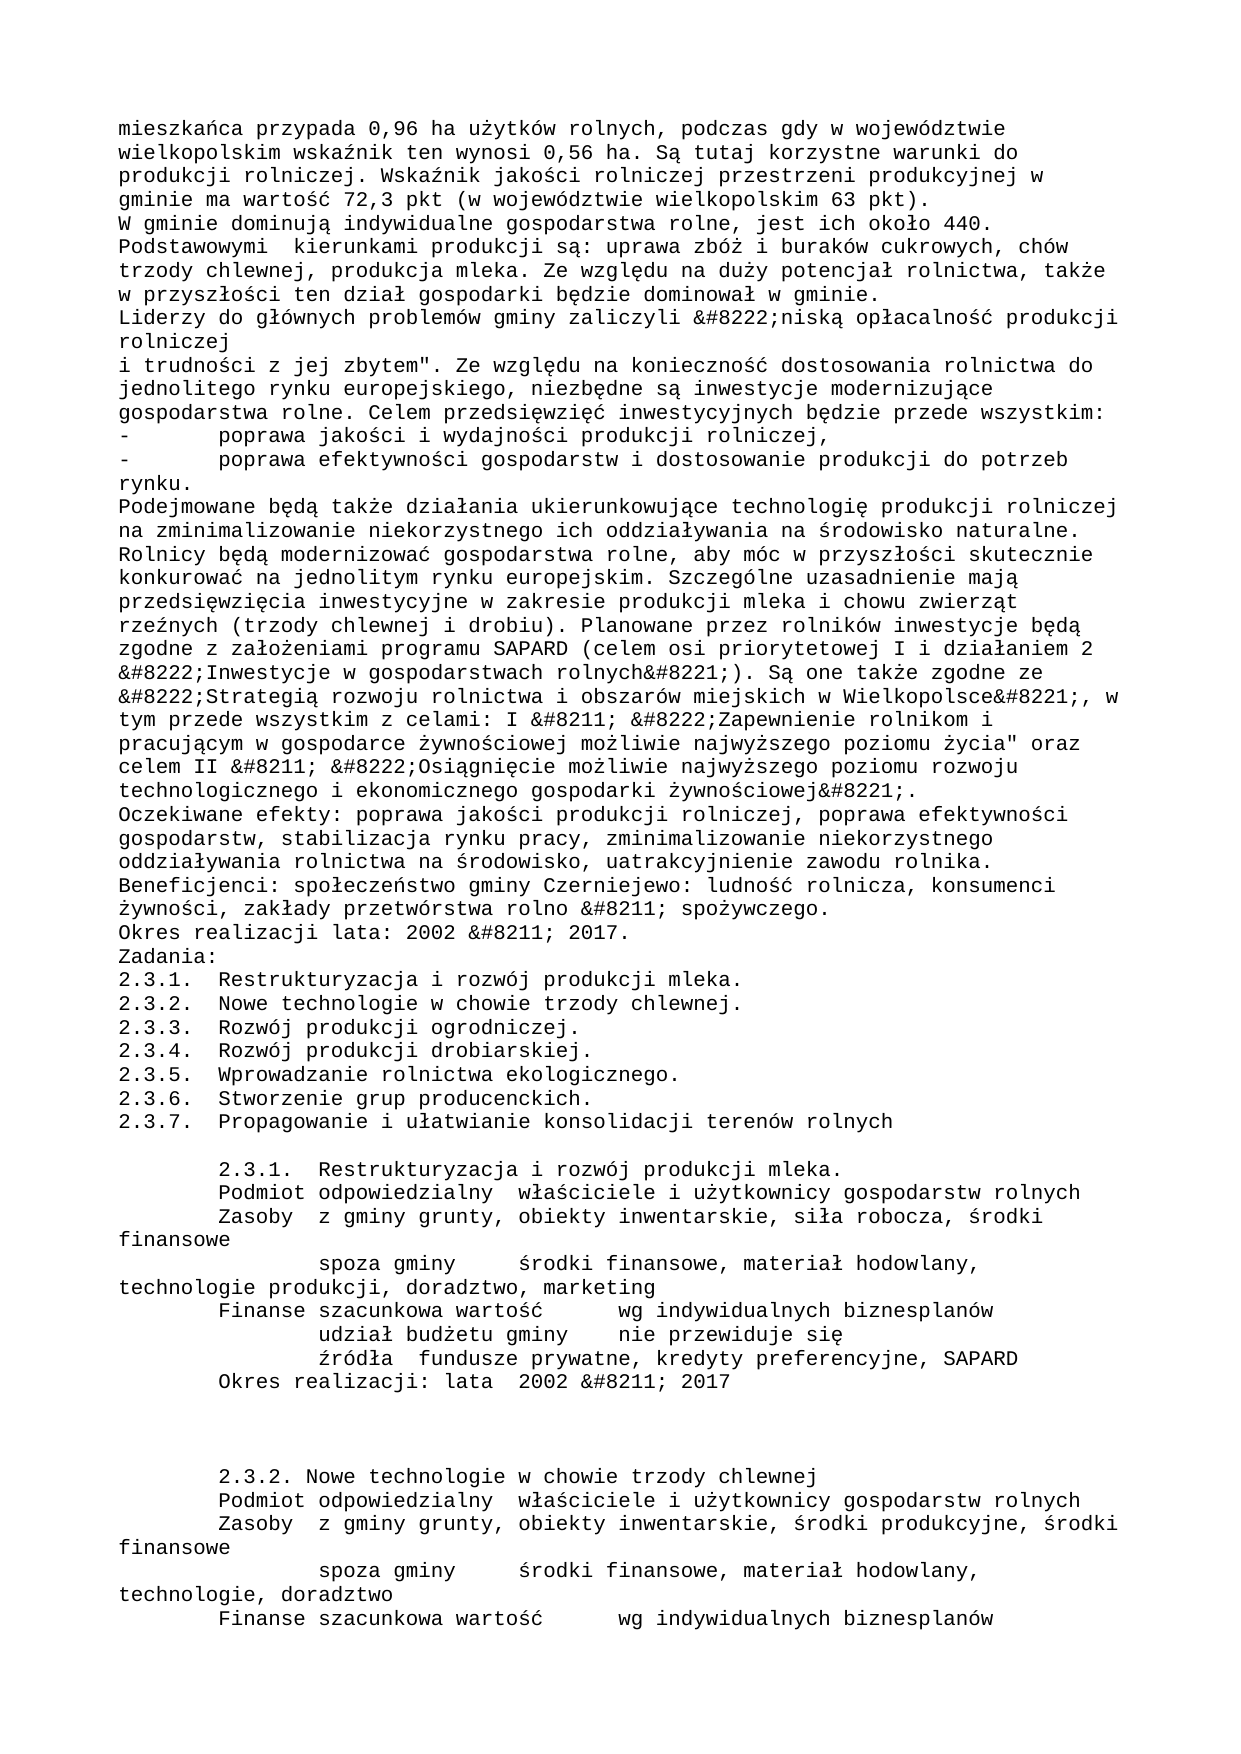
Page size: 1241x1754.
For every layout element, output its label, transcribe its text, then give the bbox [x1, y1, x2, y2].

text 2.3.1. Restrukturyzacja i rozwój produkcji mleka. [118, 969, 1122, 993]
text Oczekiwane efekty: poprawa jakości produkcji rolniczej, poprawa efektywności gospodarstw, stabilizacja rynku pracy, zminimalizowanie niekorzystnego oddziaływania rolnictwa na środowisko, uatrakcyjnienie zawodu rolnika. [118, 804, 1122, 875]
text W gminie dominują indywidualne gospodarstwa rolne, jest ich około 440. Podstawowymi kierunkami produkcji są: uprawa zbóż i buraków cukrowych, chów trzody chlewnej, produkcja mleka. Ze względu na duży potencjał rolnictwa, także w przyszłości ten dział gospodarki będzie dominował w gminie. [118, 213, 1122, 307]
text na zminimalizowanie niekorzystnego ich oddziaływania na środowisko naturalne. Rolnicy będą modernizować gospodarstwa rolne, aby móc w przyszłości skutecznie konkurować na jednolitym rynku europejskim. Szczególne uzasadnienie mają przedsięwzięcia inwestycyjne w zakresie produkcji mleka i chowu zwierząt rzeźnych (trzody chlewnej i drobiu). Planowane przez rolników inwestycje będą zgodne z założeniami programu SAPARD (celem osi priorytetowej I i działaniem 2 &#8222;Inwestycje w gospodarstwach rolnych&#8221;). Są one także zgodne ze &#8222;Strategią rozwoju rolnictwa i obszarów miejskich w Wielkopolsce&#8221;, w tym przede wszystkim z celami: I &#8211; &#8222;Zapewnienie rolnikom i pracującym w gospodarce żywnościowej możliwie najwyższego poziomu życia" oraz celem II &#8211; &#8222;Osiągnięcie możliwie najwyższego poziomu rozwoju technologicznego i ekonomicznego gospodarki żywnościowej&#8221;. [118, 520, 1122, 804]
text Finanse szacunkowa wartość wg indywidualnych biznesplanów [118, 1608, 1122, 1631]
text udział budżetu gminy nie przewiduje się [118, 1324, 1122, 1348]
text i trudności z jej zbytem". Ze względu na konieczność dostosowania rolnictwa do jednolitego rynku europejskiego, niezbędne są inwestycje modernizujące gospodarstwa rolne. Celem przedsięwzięć inwestycyjnych będzie przede wszystkim: [118, 354, 1122, 426]
text - poprawa efektywności gospodarstw i dostosowanie produkcji do potrzeb rynku. [118, 449, 1122, 496]
text Liderzy do głównych problemów gminy zaliczyli &#8222;niską opłacalność produkcji rolniczej [118, 307, 1122, 354]
text 2.3.6. Stworzenie grup producenckich. [118, 1088, 1122, 1111]
text spoza gminy środki finansowe, materiał hodowlany, technologie produkcji, doradztwo, marketing [118, 1253, 1122, 1300]
text Beneficjenci: społeczeństwo gminy Czerniejewo: ludność rolnicza, konsumenci żywności, zakłady przetwórstwa rolno &#8211; spożywczego. [118, 875, 1122, 922]
text 2.3.1. Restrukturyzacja i rozwój produkcji mleka. [118, 1158, 1122, 1182]
text Podmiot odpowiedzialny właściciele i użytkownicy gospodarstw rolnych [118, 1182, 1122, 1206]
text Okres realizacji lata: 2002 &#8211; 2017. [118, 922, 1122, 946]
text Zasoby z gminy grunty, obiekty inwentarskie, środki produkcyjne, środki finansowe [118, 1513, 1122, 1561]
text 2.3.5. Wprowadzanie rolnictwa ekologicznego. [118, 1064, 1122, 1088]
text Zadania: [118, 946, 1122, 969]
text mieszkańca przypada 0,96 ha użytków rolnych, podczas gdy w województwie wielkopolskim wskaźnik ten wynosi 0,56 ha. Są tutaj korzystne warunki do produkcji rolniczej. Wskaźnik jakości rolniczej przestrzeni produkcyjnej w gminie ma wartość 72,3 pkt (w województwie wielkopolskim 63 pkt). [118, 118, 1122, 213]
text 2.3.4. Rozwój produkcji drobiarskiej. [118, 1040, 1122, 1064]
text - poprawa jakości i wydajności produkcji rolniczej, [118, 426, 1122, 449]
text 2.3.2. Nowe technologie w chowie trzody chlewnej [118, 1466, 1122, 1489]
text Podejmowane będą także działania ukierunkowujące technologię produkcji rolniczej [118, 496, 1122, 520]
text Okres realizacji: lata 2002 &#8211; 2017 [118, 1371, 1122, 1395]
text Podmiot odpowiedzialny właściciele i użytkownicy gospodarstw rolnych [118, 1489, 1122, 1513]
text spoza gminy środki finansowe, materiał hodowlany, technologie, doradztwo [118, 1561, 1122, 1608]
text źródła fundusze prywatne, kredyty preferencyjne, SAPARD [118, 1348, 1122, 1371]
text 2.3.7. Propagowanie i ułatwianie konsolidacji terenów rolnych [118, 1111, 1122, 1135]
text 2.3.2. Nowe technologie w chowie trzody chlewnej. [118, 993, 1122, 1017]
text 2.3.3. Rozwój produkcji ogrodniczej. [118, 1017, 1122, 1040]
text Finanse szacunkowa wartość wg indywidualnych biznesplanów [118, 1300, 1122, 1324]
text Zasoby z gminy grunty, obiekty inwentarskie, siła robocza, środki finansowe [118, 1206, 1122, 1253]
